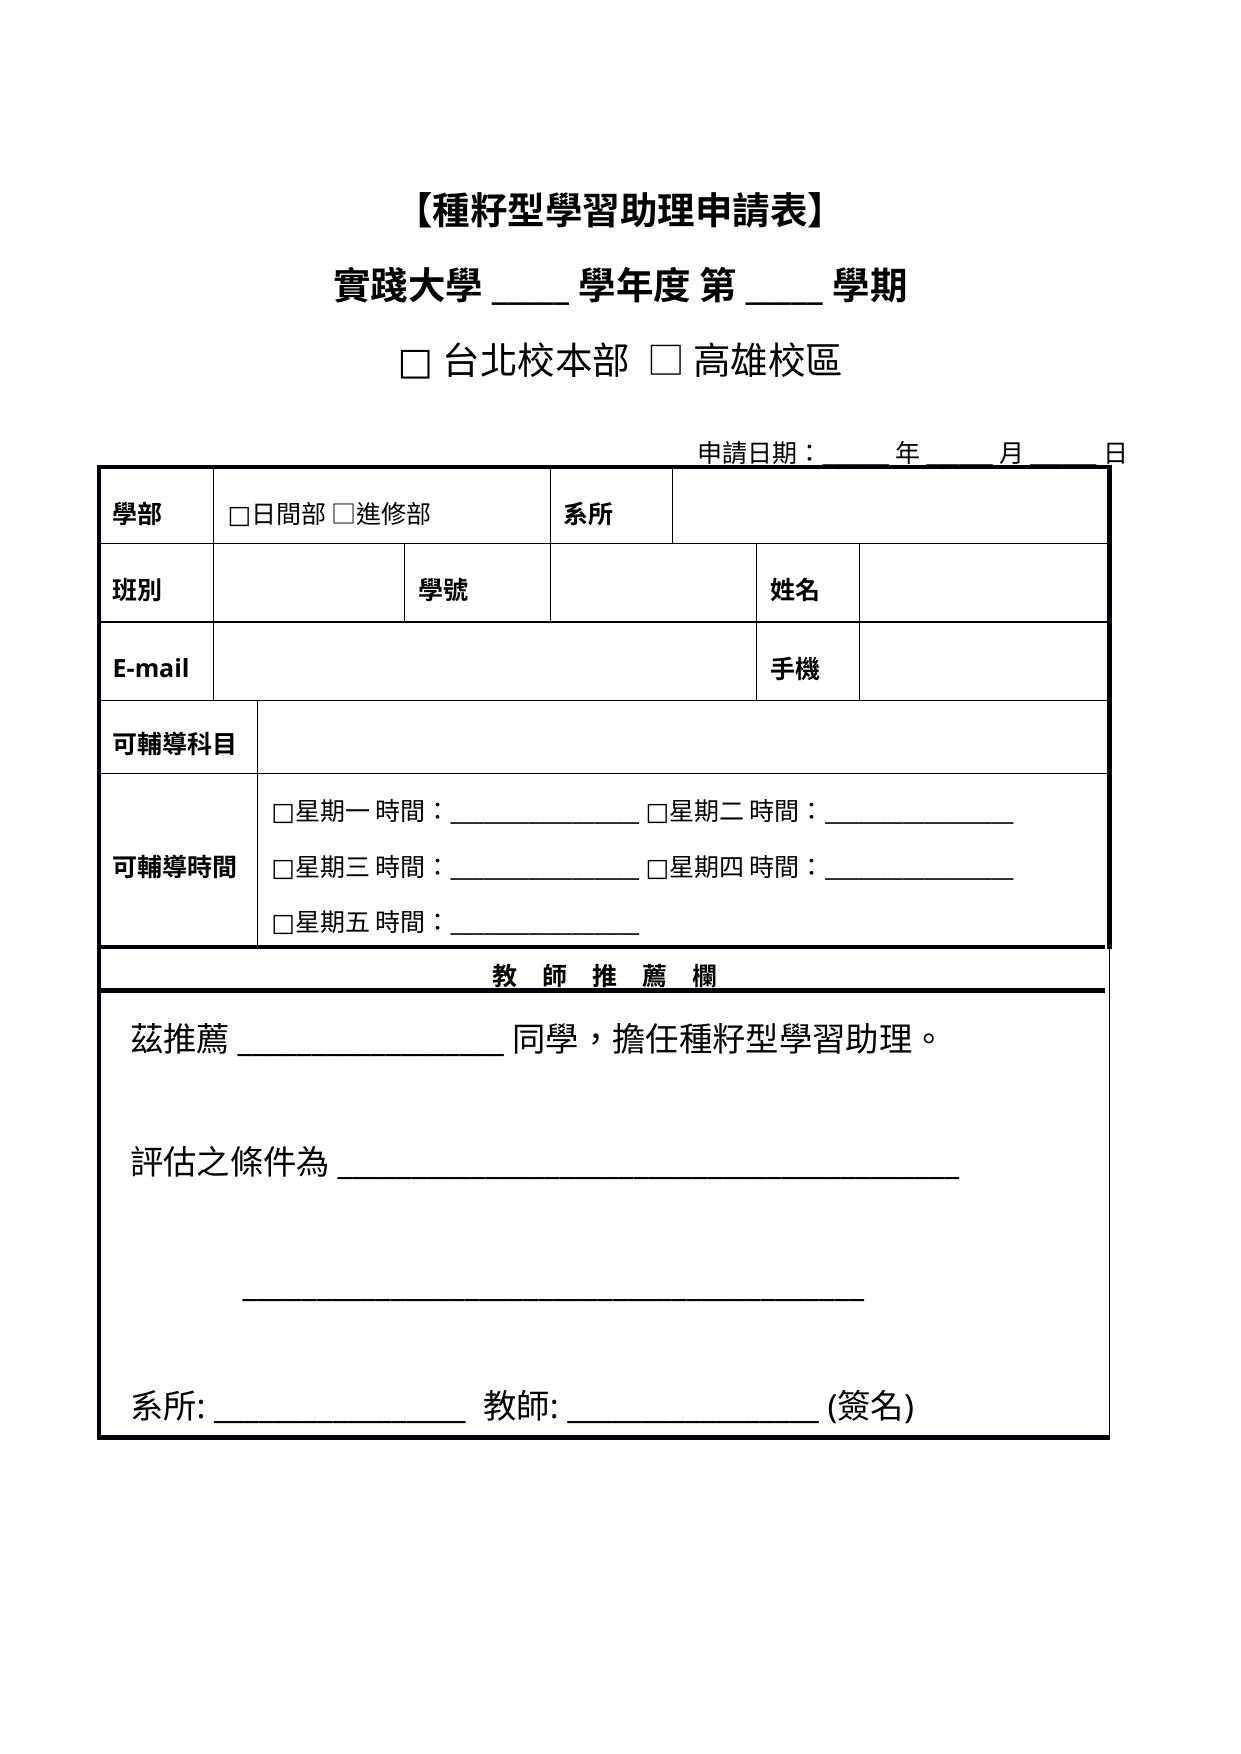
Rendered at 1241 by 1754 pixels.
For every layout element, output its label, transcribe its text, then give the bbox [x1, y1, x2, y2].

table_cell 可輔導科目 [101, 701, 257, 772]
table_cell 教 師 推 薦 欄 [101, 945, 1109, 988]
table_cell □星期一 時間：_________________ □星期二 時間：_________________ □星期三 時間：_________________ □星期四 時間：_________________ □星期五 時間：_________________ [258, 774, 1107, 944]
table_cell [551, 544, 756, 621]
table_header 系所 [551, 469, 672, 543]
text 【種籽型學習助理申請表】 [112, 164, 1128, 239]
table_cell 學號 [405, 544, 550, 621]
table_header 學部 [101, 469, 213, 543]
table_header [673, 469, 1107, 543]
text 申請日期：______ 年 ______ 月 ______ 日 [112, 427, 1128, 464]
table_cell [860, 544, 1107, 621]
table_cell 姓名 [757, 544, 859, 621]
table_cell 手機 [757, 623, 859, 700]
table_cell E-mail [101, 623, 213, 700]
table_cell [258, 701, 1107, 772]
table_cell [214, 544, 404, 621]
table_cell [214, 623, 756, 700]
table_cell [860, 623, 1107, 700]
table_cell 可輔導時間 [101, 774, 257, 944]
table_cell 班別 [101, 544, 213, 621]
table_cell 茲推薦 __________________ 同學，擔任種籽型學習助理。 評估之條件為 __________________________________________ __________________________________________ 系所: _________________ 教師: _________________ (簽名) [101, 988, 1109, 1435]
text 實踐大學 _____ 學年度 第 _____ 學期 [112, 239, 1128, 314]
text □ 台北校本部 □ 高雄校區 [112, 314, 1128, 389]
table_header □日間部 □進修部 [214, 469, 550, 543]
